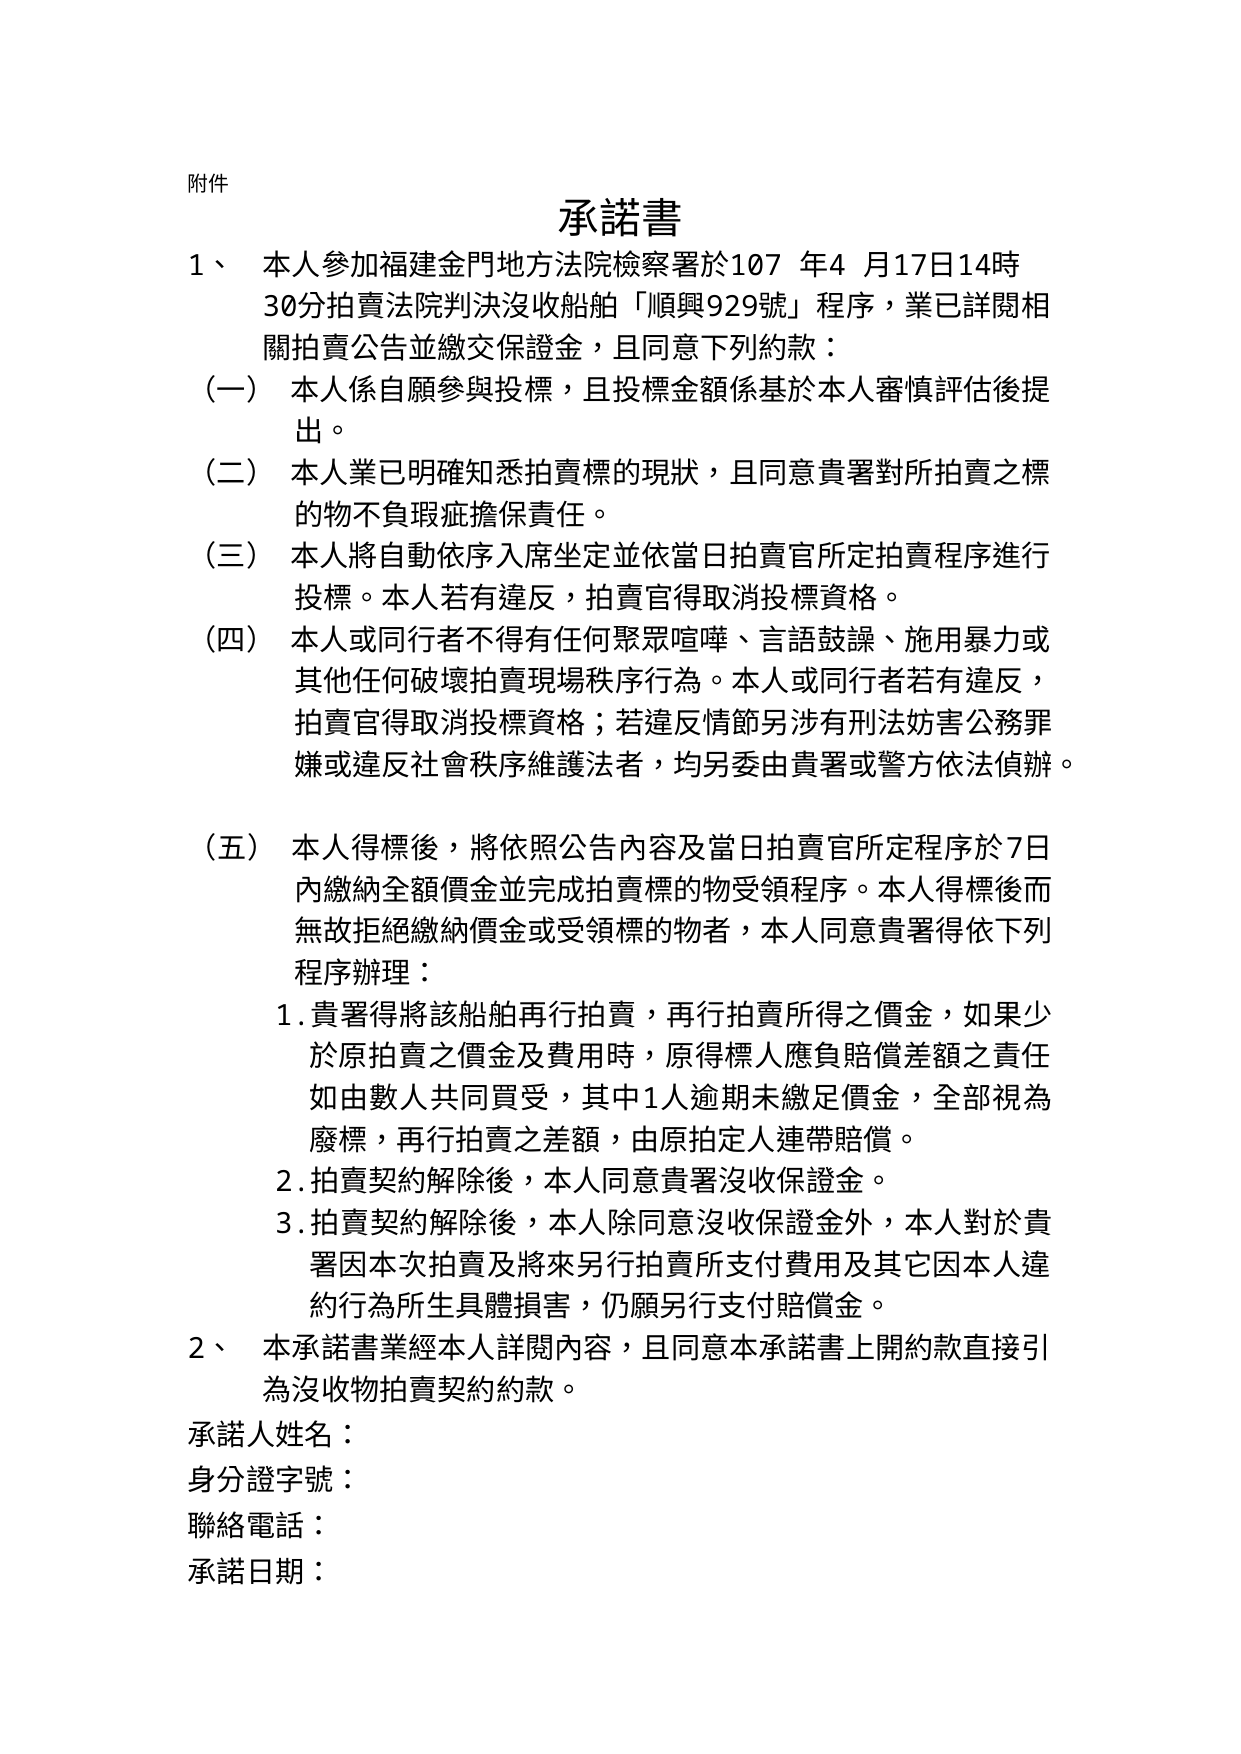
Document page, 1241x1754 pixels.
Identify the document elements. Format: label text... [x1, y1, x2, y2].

text 聯絡電話： [187, 1500, 1053, 1546]
list 本人參加福建金門地方法院檢察署於107 年4 月17日14時30分拍賣法院判決沒收船舶「順興929號」程序，業已詳閱相關拍賣公告並繳交保證金，且同意下列約款： [187, 242, 1053, 367]
list 本承諾書業經本人詳閱內容，且同意本承諾書上開約款直接引為沒收物拍賣契約約款。 [187, 1325, 1053, 1408]
text 附件 [187, 158, 1053, 200]
text 2.拍賣契約解除後，本人同意貴署沒收保證金。 [275, 1158, 1053, 1200]
text （二） 本人業已明確知悉拍賣標的現狀，且同意貴署對所拍賣之標的物不負瑕疵擔保責任。 [187, 450, 1053, 533]
text （一） 本人係自願參與投標，且投標金額係基於本人審慎評估後提出。 [187, 367, 1053, 450]
text 3.拍賣契約解除後，本人除同意沒收保證金外，本人對於貴署因本次拍賣及將來另行拍賣所支付費用及其它因本人違約行為所生具體損害，仍願另行支付賠償金。 [275, 1200, 1053, 1325]
text 承諾日期： [187, 1546, 1053, 1592]
text 1.貴署得將該船舶再行拍賣，再行拍賣所得之價金，如果少於原拍賣之價金及費用時，原得標人應負賠償差額之責任。如由數人共同買受，其中1人逾期未繳足價金，全部視為廢標，再行拍賣之差額，由原拍定人連帶賠償。 [275, 992, 1053, 1158]
text （五） 本人得標後，將依照公告內容及當日拍賣官所定程序於7日內繳納全額價金並完成拍賣標的物受領程序。本人得標後而無故拒絕繳納價金或受領標的物者，本人同意貴署得依下列程序辦理： [187, 825, 1053, 992]
text 承諾人姓名： [187, 1408, 1053, 1454]
text （三） 本人將自動依序入席坐定並依當日拍賣官所定拍賣程序進行投標。本人若有違反，拍賣官得取消投標資格。 [187, 533, 1053, 617]
text 身分證字號： [187, 1454, 1053, 1500]
text （四） 本人或同行者不得有任何聚眾喧嘩、言語鼓譟、施用暴力或其他任何破壞拍賣現場秩序行為。本人或同行者若有違反，拍賣官得取消投標資格；若違反情節另涉有刑法妨害公務罪嫌或違反社會秩序維護法者，均另委由貴署或警方依法偵辦。 [187, 617, 1053, 825]
text 承諾書 [187, 200, 1053, 242]
